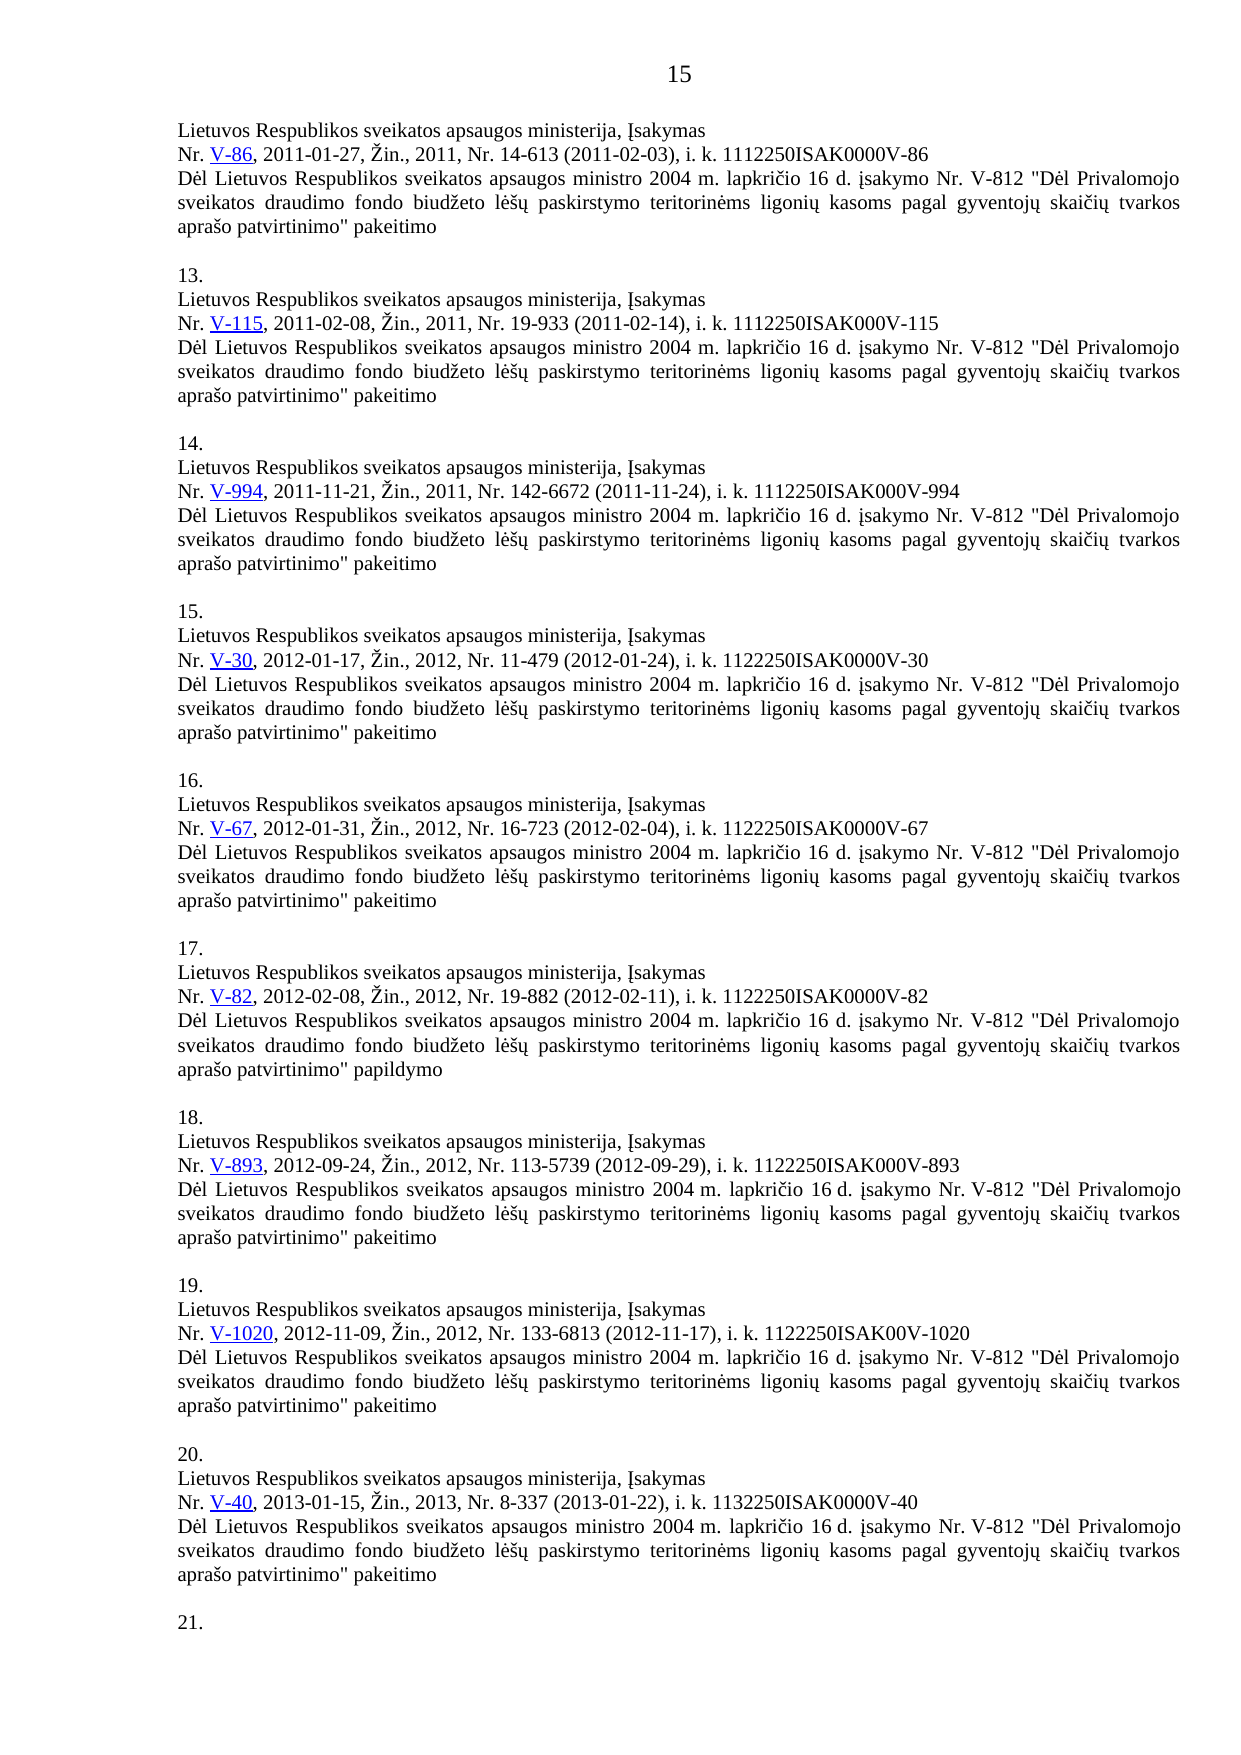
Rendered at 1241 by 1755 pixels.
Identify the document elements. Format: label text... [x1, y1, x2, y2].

text Lietuvos Respublikos sveikatos apsaugos ministerija, Įsakymas [177, 1466, 1181, 1490]
text Lietuvos Respublikos sveikatos apsaugos ministerija, Įsakymas [177, 1129, 1181, 1153]
text 18. [177, 1105, 1181, 1129]
text Dėl Lietuvos Respublikos sveikatos apsaugos ministro 2004 m. lapkričio 16 d. įsakymo Nr. V-812 "Dėl Privalomojo sveikatos draudimo fondo biudžeto lėšų paskirstymo teritorinėms ligonių kasoms pagal gyventojų skaičių tvarkos aprašo patvirtinimo" papildymo [177, 1008, 1181, 1081]
text 21. [177, 1610, 1181, 1634]
text 17. [177, 936, 1181, 960]
text Lietuvos Respublikos sveikatos apsaugos ministerija, Įsakymas [177, 455, 1181, 479]
text Nr. V-67, 2012-01-31, Žin., 2012, Nr. 16-723 (2012-02-04), i. k. 1122250ISAK0000V-67 [177, 816, 1181, 840]
text 15. [177, 599, 1181, 623]
text Nr. V-893, 2012-09-24, Žin., 2012, Nr. 113-5739 (2012-09-29), i. k. 1122250ISAK000V-893 [177, 1153, 1181, 1177]
text Nr. V-30, 2012-01-17, Žin., 2012, Nr. 11-479 (2012-01-24), i. k. 1122250ISAK0000V-30 [177, 647, 1181, 672]
text Dėl Lietuvos Respublikos sveikatos apsaugos ministro 2004 m. lapkričio 16 d. įsakymo Nr. V-812 "Dėl Privalomojo sveikatos draudimo fondo biudžeto lėšų paskirstymo teritorinėms ligonių kasoms pagal gyventojų skaičių tvarkos aprašo patvirtinimo" pakeitimo [177, 672, 1181, 744]
text Dėl Lietuvos Respublikos sveikatos apsaugos ministro 2004 m. lapkričio 16 d. įsakymo Nr. V-812 "Dėl Privalomojo sveikatos draudimo fondo biudžeto lėšų paskirstymo teritorinėms ligonių kasoms pagal gyventojų skaičių tvarkos aprašo patvirtinimo" pakeitimo [177, 335, 1181, 407]
text 20. [177, 1442, 1181, 1466]
text Lietuvos Respublikos sveikatos apsaugos ministerija, Įsakymas [177, 1297, 1181, 1321]
text Dėl Lietuvos Respublikos sveikatos apsaugos ministro 2004 m. lapkričio 16 d. įsakymo Nr. V-812 "Dėl Privalomojo sveikatos draudimo fondo biudžeto lėšų paskirstymo teritorinėms ligonių kasoms pagal gyventojų skaičių tvarkos aprašo patvirtinimo" pakeitimo [177, 1345, 1181, 1417]
text Nr. V-40, 2013-01-15, Žin., 2013, Nr. 8-337 (2013-01-22), i. k. 1132250ISAK0000V-40 [177, 1490, 1181, 1514]
text 14. [177, 431, 1181, 455]
text Lietuvos Respublikos sveikatos apsaugos ministerija, Įsakymas [177, 960, 1181, 984]
text Nr. V-994, 2011-11-21, Žin., 2011, Nr. 142-6672 (2011-11-24), i. k. 1112250ISAK000V-994 [177, 479, 1181, 503]
text Dėl Lietuvos Respublikos sveikatos apsaugos ministro 2004 m. lapkričio 16 d. įsakymo Nr. V-812 "Dėl Privalomojo sveikatos draudimo fondo biudžeto lėšų paskirstymo teritorinėms ligonių kasoms pagal gyventojų skaičių tvarkos aprašo patvirtinimo" pakeitimo [177, 166, 1181, 238]
text 16. [177, 768, 1181, 792]
text 13. [177, 262, 1181, 287]
text Lietuvos Respublikos sveikatos apsaugos ministerija, Įsakymas [177, 792, 1181, 816]
text Nr. V-1020, 2012-11-09, Žin., 2012, Nr. 133-6813 (2012-11-17), i. k. 1122250ISAK00V-1020 [177, 1321, 1181, 1345]
text Dėl Lietuvos Respublikos sveikatos apsaugos ministro 2004 m. lapkričio 16 d. įsakymo Nr. V-812 "Dėl Privalomojo sveikatos draudimo fondo biudžeto lėšų paskirstymo teritorinėms ligonių kasoms pagal gyventojų skaičių tvarkos aprašo patvirtinimo" pakeitimo [177, 1177, 1181, 1249]
text Lietuvos Respublikos sveikatos apsaugos ministerija, Įsakymas [177, 623, 1181, 647]
text Lietuvos Respublikos sveikatos apsaugos ministerija, Įsakymas [177, 118, 1181, 142]
text Dėl Lietuvos Respublikos sveikatos apsaugos ministro 2004 m. lapkričio 16 d. įsakymo Nr. V-812 "Dėl Privalomojo sveikatos draudimo fondo biudžeto lėšų paskirstymo teritorinėms ligonių kasoms pagal gyventojų skaičių tvarkos aprašo patvirtinimo" pakeitimo [177, 503, 1181, 575]
text Dėl Lietuvos Respublikos sveikatos apsaugos ministro 2004 m. lapkričio 16 d. įsakymo Nr. V-812 "Dėl Privalomojo sveikatos draudimo fondo biudžeto lėšų paskirstymo teritorinėms ligonių kasoms pagal gyventojų skaičių tvarkos aprašo patvirtinimo" pakeitimo [177, 840, 1181, 912]
text 19. [177, 1273, 1181, 1297]
text Nr. V-82, 2012-02-08, Žin., 2012, Nr. 19-882 (2012-02-11), i. k. 1122250ISAK0000V-82 [177, 984, 1181, 1008]
text Nr. V-115, 2011-02-08, Žin., 2011, Nr. 19-933 (2011-02-14), i. k. 1112250ISAK000V-115 [177, 311, 1181, 335]
text Lietuvos Respublikos sveikatos apsaugos ministerija, Įsakymas [177, 287, 1181, 311]
text Nr. V-86, 2011-01-27, Žin., 2011, Nr. 14-613 (2011-02-03), i. k. 1112250ISAK0000V-86 [177, 142, 1181, 166]
text Dėl Lietuvos Respublikos sveikatos apsaugos ministro 2004 m. lapkričio 16 d. įsakymo Nr. V-812 "Dėl Privalomojo sveikatos draudimo fondo biudžeto lėšų paskirstymo teritorinėms ligonių kasoms pagal gyventojų skaičių tvarkos aprašo patvirtinimo" pakeitimo [177, 1514, 1181, 1586]
